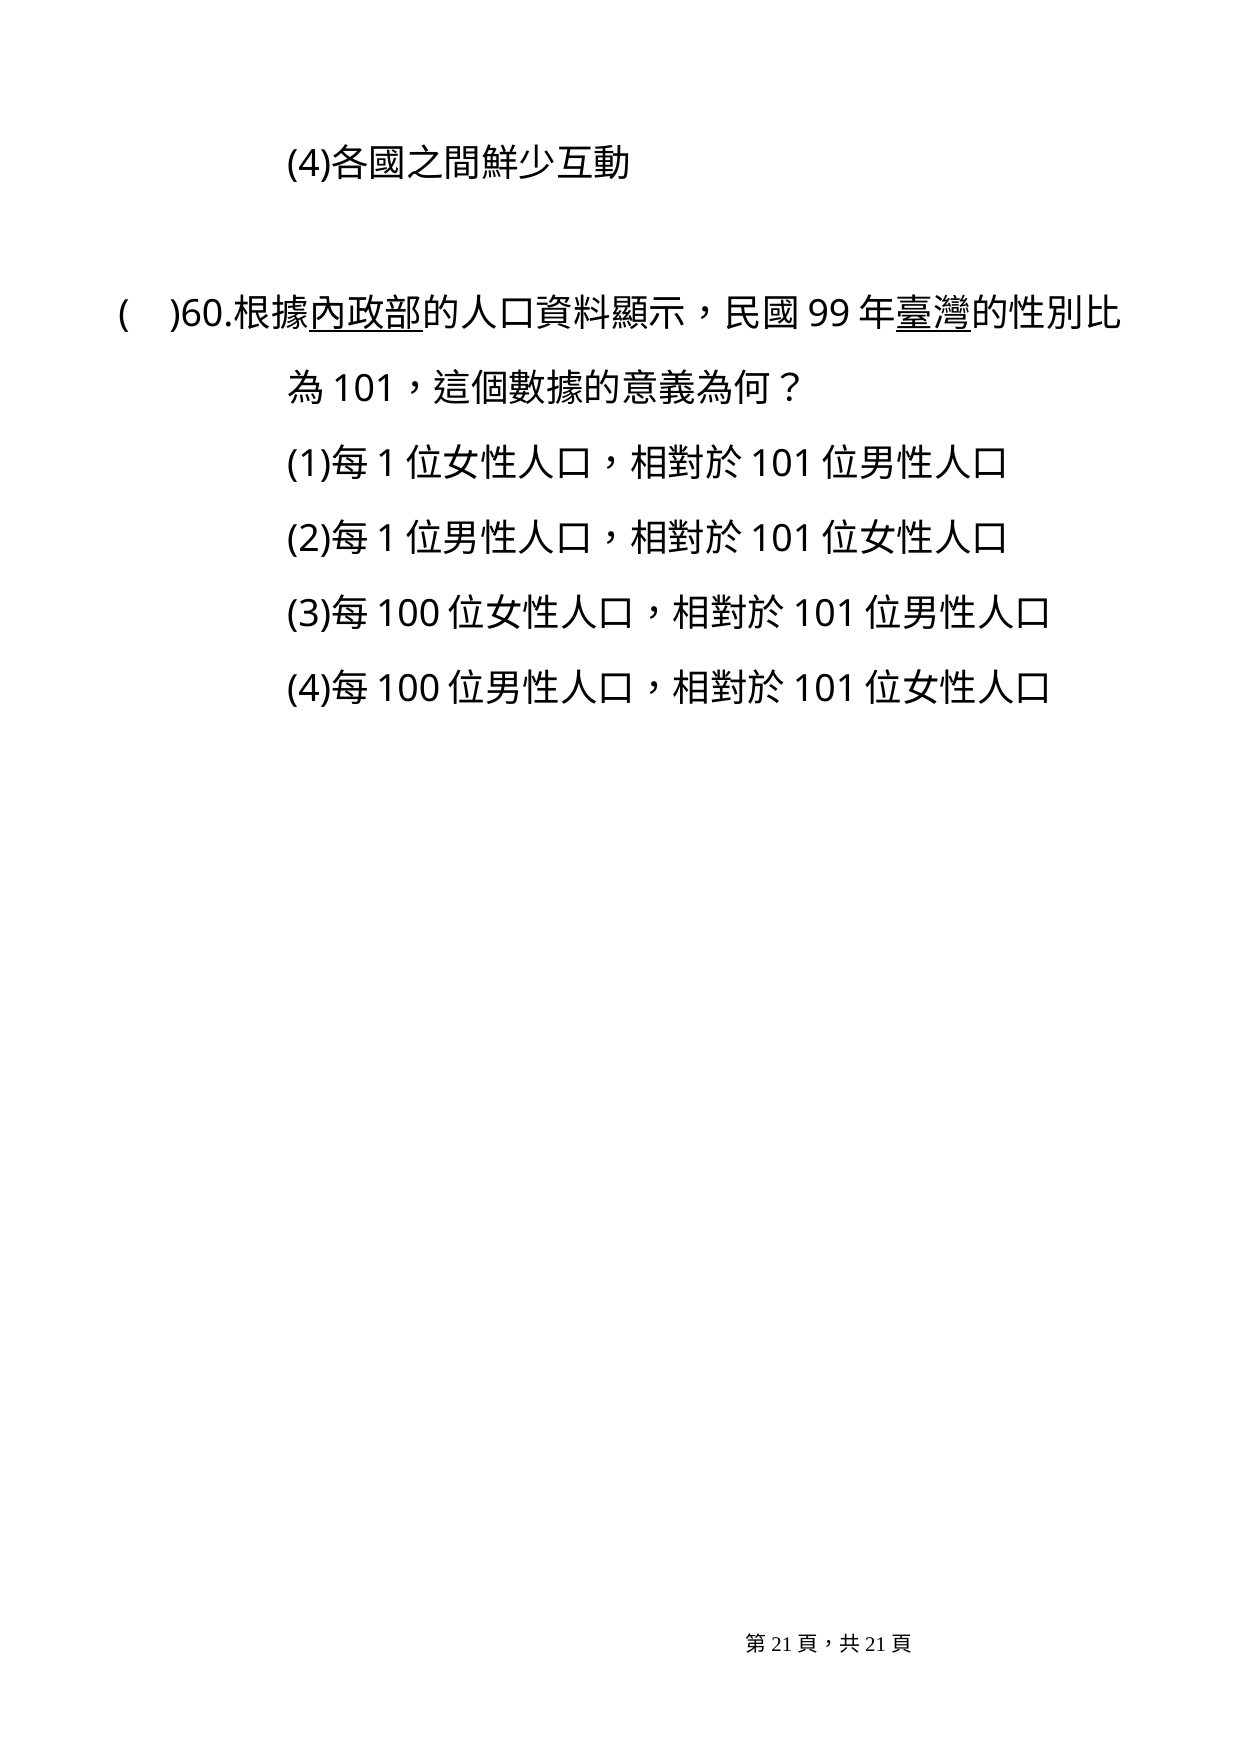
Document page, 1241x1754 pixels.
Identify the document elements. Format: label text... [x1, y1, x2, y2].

text ( )60.根據內政部的人口資料顯示，民國99年臺灣的性別比為101，這個數據的意義為何？ (1)每1位女性人口，相對於101位男性人口 (2)每1位男性人口，相對於101位女性人口 (3)每100位女性人口，相對於101位男性人口 (4)每100位男性人口，相對於101位女性人口 [118, 273, 1122, 723]
text (4)各國之間鮮少互動 [287, 123, 1122, 198]
